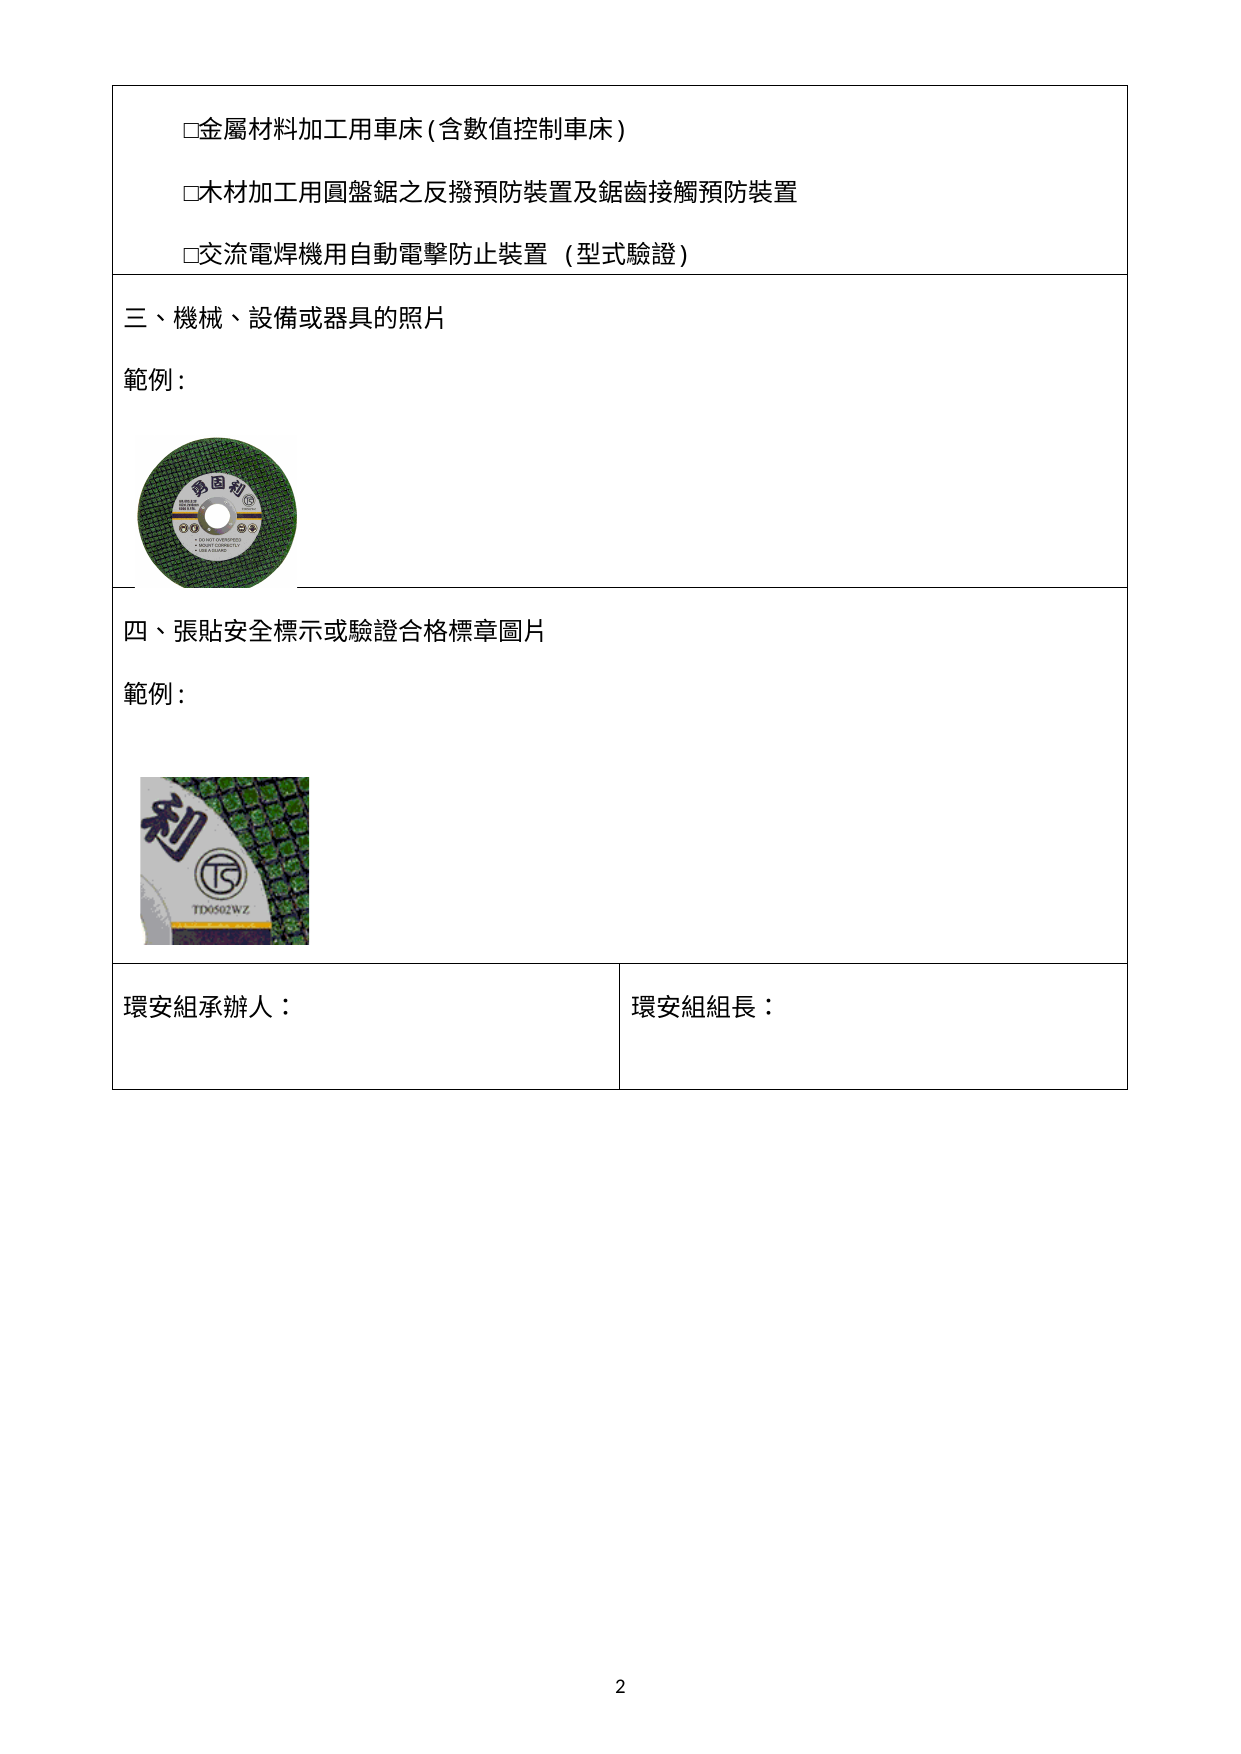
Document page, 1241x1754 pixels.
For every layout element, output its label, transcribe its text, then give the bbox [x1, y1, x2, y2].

table_cell 三、機械、設備或器具的照片 範例: [113, 275, 1127, 587]
table_cell 環安組承辦人： [113, 964, 619, 1089]
table_cell 四、張貼安全標示或驗證合格標章圖片 範例: [113, 588, 1127, 963]
table_cell 環安組組長： [620, 964, 1127, 1089]
table_cell □金屬材料加工用車床(含數值控制車床) □木材加工用圓盤鋸之反撥預防裝置及鋸齒接觸預防裝置 □交流電焊機用自動電擊防止裝置 (型式驗證) [113, 86, 1127, 274]
